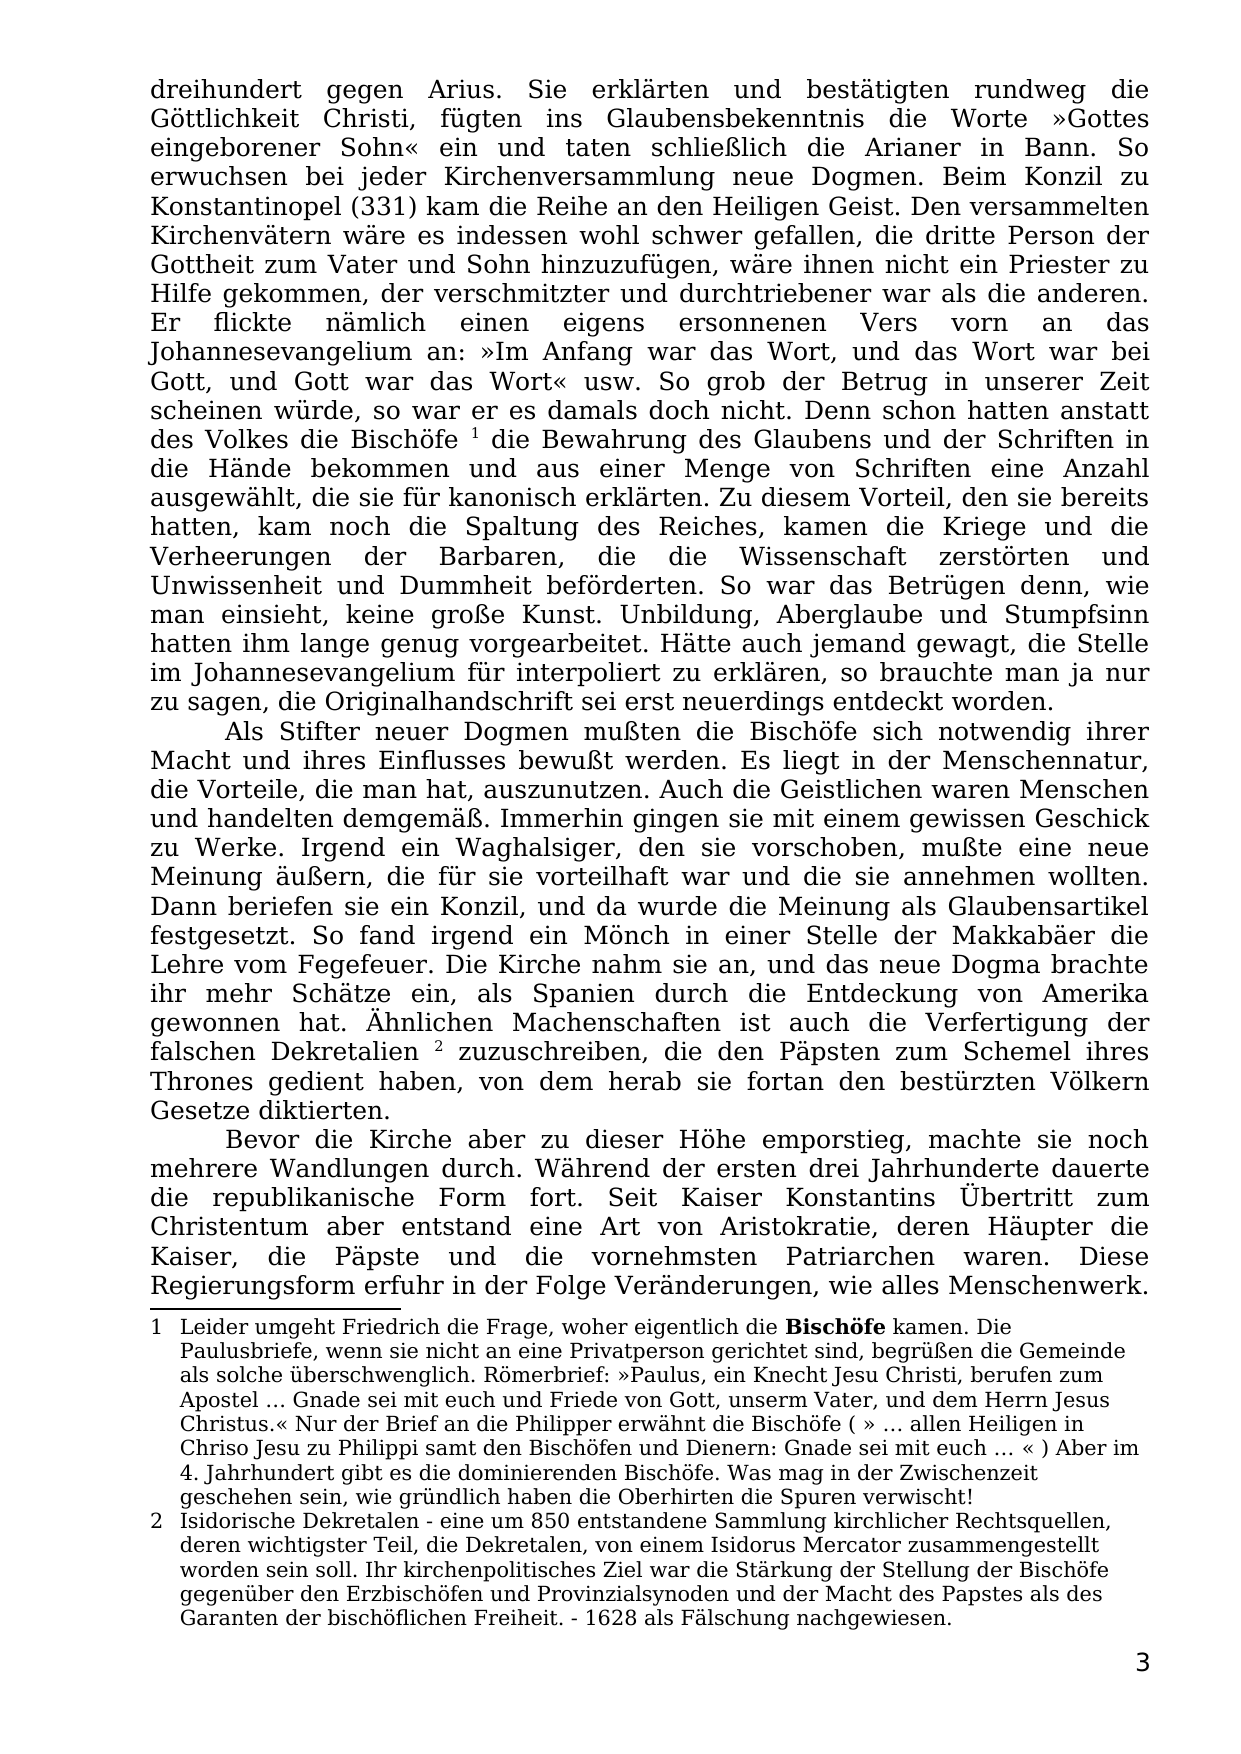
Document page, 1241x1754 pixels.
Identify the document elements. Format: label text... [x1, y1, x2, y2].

text Isidorische Dekretalen - eine um 850 entstandene Sammlung kirchlicher Rechtsquellen, deren wichtigster Teil, die Dekretalen, von einem Isidorus Mercator zusammengestellt worden sein soll. Ihr kirchenpolitisches Ziel war die Stärkung der Stellung der Bischöfe gegenüber den Erzbischöfen und Provinzialsynoden und der Macht des Papstes als des Garanten der bischöflichen Freiheit. - 1628 als Fälschung nachgewiesen. [150, 1509, 1151, 1631]
text Bevor die Kirche aber zu dieser Höhe emporstieg, machte sie noch mehrere Wandlungen durch. Während der ersten drei Jahrhunderte dauerte die republikanische Form fort. Seit Kaiser Konstantins Übertritt zum Christentum aber entstand eine Art von Aristokratie, deren Häupter die Kaiser, die Päpste und die vornehmsten Patriarchen waren. Diese Regierungsform erfuhr in der Folge Veränderungen, wie alles Menschenwerk. [150, 1125, 1151, 1300]
text Als Stifter neuer Dogmen mußten die Bischöfe sich notwendig ihrer Macht und ihres Einflusses bewußt werden. Es liegt in der Menschennatur, die Vorteile, die man hat, auszunutzen. Auch die Geistlichen waren Menschen und handelten demgemäß. Immerhin gingen sie mit einem gewissen Geschick zu Werke. Irgend ein Waghalsiger, den sie vorschoben, mußte eine neue Meinung äußern, die für sie vorteilhaft war und die sie annehmen wollten. Dann beriefen sie ein Konzil, und da wurde die Meinung als Glaubensartikel festgesetzt. So fand irgend ein Mönch in einer Stelle der Makkabäer die Lehre vom Fegefeuer. Die Kirche nahm sie an, und das neue Dogma brachte ihr mehr Schätze ein, als Spanien durch die Entdeckung von Amerika gewonnen hat. Ähnlichen Machenschaften ist auch die Verfertigung der falschen Dekretalien zuzuschreiben, die den Päpsten zum Schemel ihres Thrones gedient haben, von dem herab sie fortan den bestürzten Völkern Gesetze diktierten. [150, 717, 1151, 1125]
text dreihundert gegen Arius. Sie erklärten und bestätigten rundweg die Göttlichkeit Christi, fügten ins Glaubensbekenntnis die Worte »Gottes eingeborener Sohn« ein und taten schließlich die Arianer in Bann. So erwuchsen bei jeder Kirchenversammlung neue Dogmen. Beim Konzil zu Konstantinopel (331) kam die Reihe an den Heiligen Geist. Den versammelten Kirchenvätern wäre es indessen wohl schwer gefallen, die dritte Person der Gottheit zum Vater und Sohn hinzuzufügen, wäre ihnen nicht ein Priester zu Hilfe gekommen, der verschmitzter und durchtriebener war als die anderen. Er flickte nämlich einen eigens ersonnenen Vers vorn an das Johannesevangelium an: »Im Anfang war das Wort, und das Wort war bei Gott, und Gott war das Wort« usw. So grob der Betrug in unserer Zeit scheinen würde, so war er es damals doch nicht. Denn schon hatten anstatt des Volkes die Bischöfe die Bewahrung des Glaubens und der Schriften in die Hände bekommen und aus einer Menge von Schriften eine Anzahl ausgewählt, die sie für kanonisch erklärten. Zu diesem Vorteil, den sie bereits hatten, kam noch die Spaltung des Reiches, kamen die Kriege und die Verheerungen der Barbaren, die die Wissenschaft zerstörten und Unwissenheit und Dummheit beförderten. So war das Betrügen denn, wie man einsieht, keine große Kunst. Unbildung, Aberglaube und Stumpfsinn hatten ihm lange genug vorgearbeitet. Hätte auch jemand gewagt, die Stelle im Johannesevangelium für interpoliert zu erklären, so brauchte man ja nur zu sagen, die Originalhandschrift sei erst neuerdings entdeckt worden. [150, 75, 1151, 717]
text Leider umgeht Friedrich die Frage, woher eigentlich die Bischöfe kamen. Die Paulusbriefe, wenn sie nicht an eine Privatperson gerichtet sind, begrüßen die Gemeinde als solche überschwenglich. Römerbrief: »Paulus, ein Knecht Jesu Christi, berufen zum Apostel … Gnade sei mit euch und Friede von Gott, unserm Vater, und dem Herrn Jesus Christus.« Nur der Brief an die Philipper erwähnt die Bischöfe ( » … allen Heiligen in Chriso Jesu zu Philippi samt den Bischöfen und Dienern: Gnade sei mit euch … « ) Aber im 4. Jahrhundert gibt es die dominierenden Bischöfe. Was mag in der Zwischenzeit geschehen sein, wie gründlich haben die Oberhirten die Spuren verwischt! [150, 1315, 1151, 1509]
